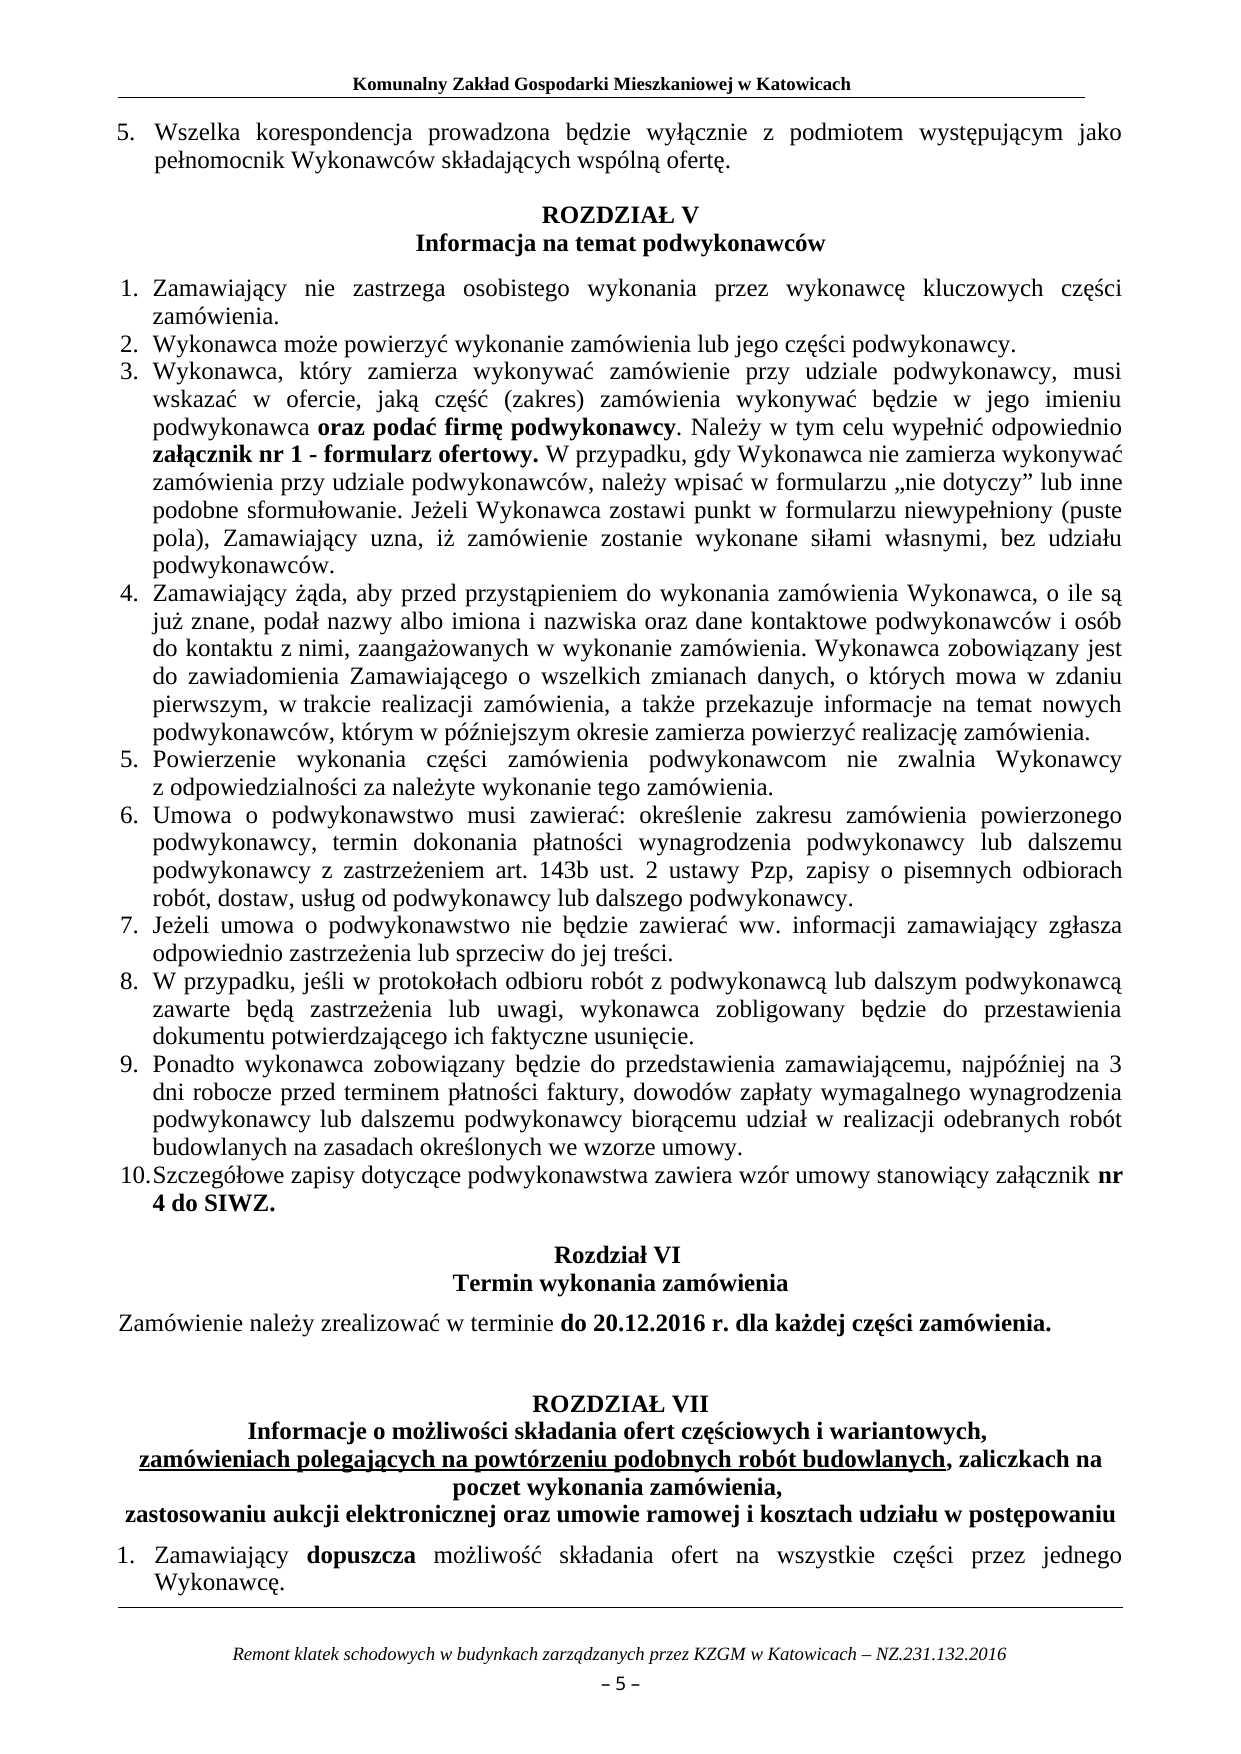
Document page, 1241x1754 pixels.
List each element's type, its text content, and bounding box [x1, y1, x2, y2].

list Wykonawca, który zamierza wykonywać zamówienie przy udziale podwykonawcy, musi wskazać w ofercie, jaką część (zakres) zamówienia wykonywać będzie w jego imieniu podwykonawca oraz podać firmę podwykonawcy. Należy w tym celu wypełnić odpowiednio załącznik nr 1 - formularz ofertowy. W przypadku, gdy Wykonawca nie zamierza wykonywać zamówienia przy udziale podwykonawców, należy wpisać w formularzu „nie dotyczy” lub inne podobne sformułowanie. Jeżeli Wykonawca zostawi punkt w formularzu niewypełniony (puste pola), Zamawiający uzna, iż zamówienie zostanie wykonane siłami własnymi, bez udziału podwykonawców. [120, 357, 1123, 579]
list Powierzenie wykonania części zamówienia podwykonawcom nie zwalnia Wykonawcy z odpowiedzialności za należyte wykonanie tego zamówienia. [120, 745, 1123, 801]
list Jeżeli umowa o podwykonawstwo nie będzie zawierać ww. informacji zamawiający zgłasza odpowiednio zastrzeżenia lub sprzeciw do jej treści. [120, 912, 1123, 967]
text ROZDZIAŁ VII Informacje o możliwości składania ofert częściowych i wariantowych, zamówieniach polegających na powtórzeniu podobnych robót budowlanych, zaliczkach na poczet wykonania zamówienia, zastosowaniu aukcji elektronicznej oraz umowie ramowej i kosztach udziału w postępowaniu [118, 1390, 1123, 1528]
text Informacja na temat podwykonawców [118, 229, 1123, 257]
list Zamawiający dopuszcza możliwość składania ofert na wszystkie części przez jednego Wykonawcę. [116, 1541, 1123, 1596]
list Wszelka korespondencja prowadzona będzie wyłącznie z podmiotem występującym jako pełnomocnik Wykonawców składających wspólną ofertę. [116, 118, 1123, 173]
list Szczegółowe zapisy dotyczące podwykonawstwa zawiera wzór umowy stanowiący załącznik nr 4 do SIWZ. [120, 1161, 1123, 1216]
list Umowa o podwykonawstwo musi zawierać: określenie zakresu zamówienia powierzonego podwykonawcy, termin dokonania płatności wynagrodzenia podwykonawcy lub dalszemu podwykonawcy z zastrzeżeniem art. 143b ust. 2 ustawy Pzp, zapisy o pisemnych odbiorach robót, dostaw, usług od podwykonawcy lub dalszego podwykonawcy. [120, 801, 1123, 912]
text ROZDZIAŁ V [118, 201, 1123, 229]
list Zamawiający nie zastrzega osobistego wykonania przez wykonawcę kluczowych części zamówienia. [120, 274, 1123, 330]
list Wykonawca może powierzyć wykonanie zamówienia lub jego części podwykonawcy. [120, 330, 1123, 357]
list Zamawiający żąda, aby przed przystąpieniem do wykonania zamówienia Wykonawca, o ile są już znane, podał nazwy albo imiona i nazwiska oraz dane kontaktowe podwykonawców i osób do kontaktu z nimi, zaangażowanych w wykonanie zamówienia. Wykonawca zobowiązany jest do zawiadomienia Zamawiającego o wszelkich zmianach danych, o których mowa w zdaniu pierwszym, w trakcie realizacji zamówienia, a także przekazuje informacje na temat nowych podwykonawców, którym w późniejszym okresie zamierza powierzyć realizację zamówienia. [120, 579, 1123, 745]
text Rozdział VI Termin wykonania zamówienia [118, 1241, 1123, 1297]
list Ponadto wykonawca zobowiązany będzie do przedstawienia zamawiającemu, najpóźniej na 3 dni robocze przed terminem płatności faktury, dowodów zapłaty wymagalnego wynagrodzenia podwykonawcy lub dalszemu podwykonawcy biorącemu udział w realizacji odebranych robót budowlanych na zasadach określonych we wzorze umowy. [120, 1050, 1123, 1161]
list Zamówienie należy zrealizować w terminie do 20.12.2016 r. dla każdej części zamówienia. [118, 1309, 1123, 1337]
list W przypadku, jeśli w protokołach odbioru robót z podwykonawcą lub dalszym podwykonawcą zawarte będą zastrzeżenia lub uwagi, wykonawca zobligowany będzie do przestawienia dokumentu potwierdzającego ich faktyczne usunięcie. [120, 967, 1123, 1050]
